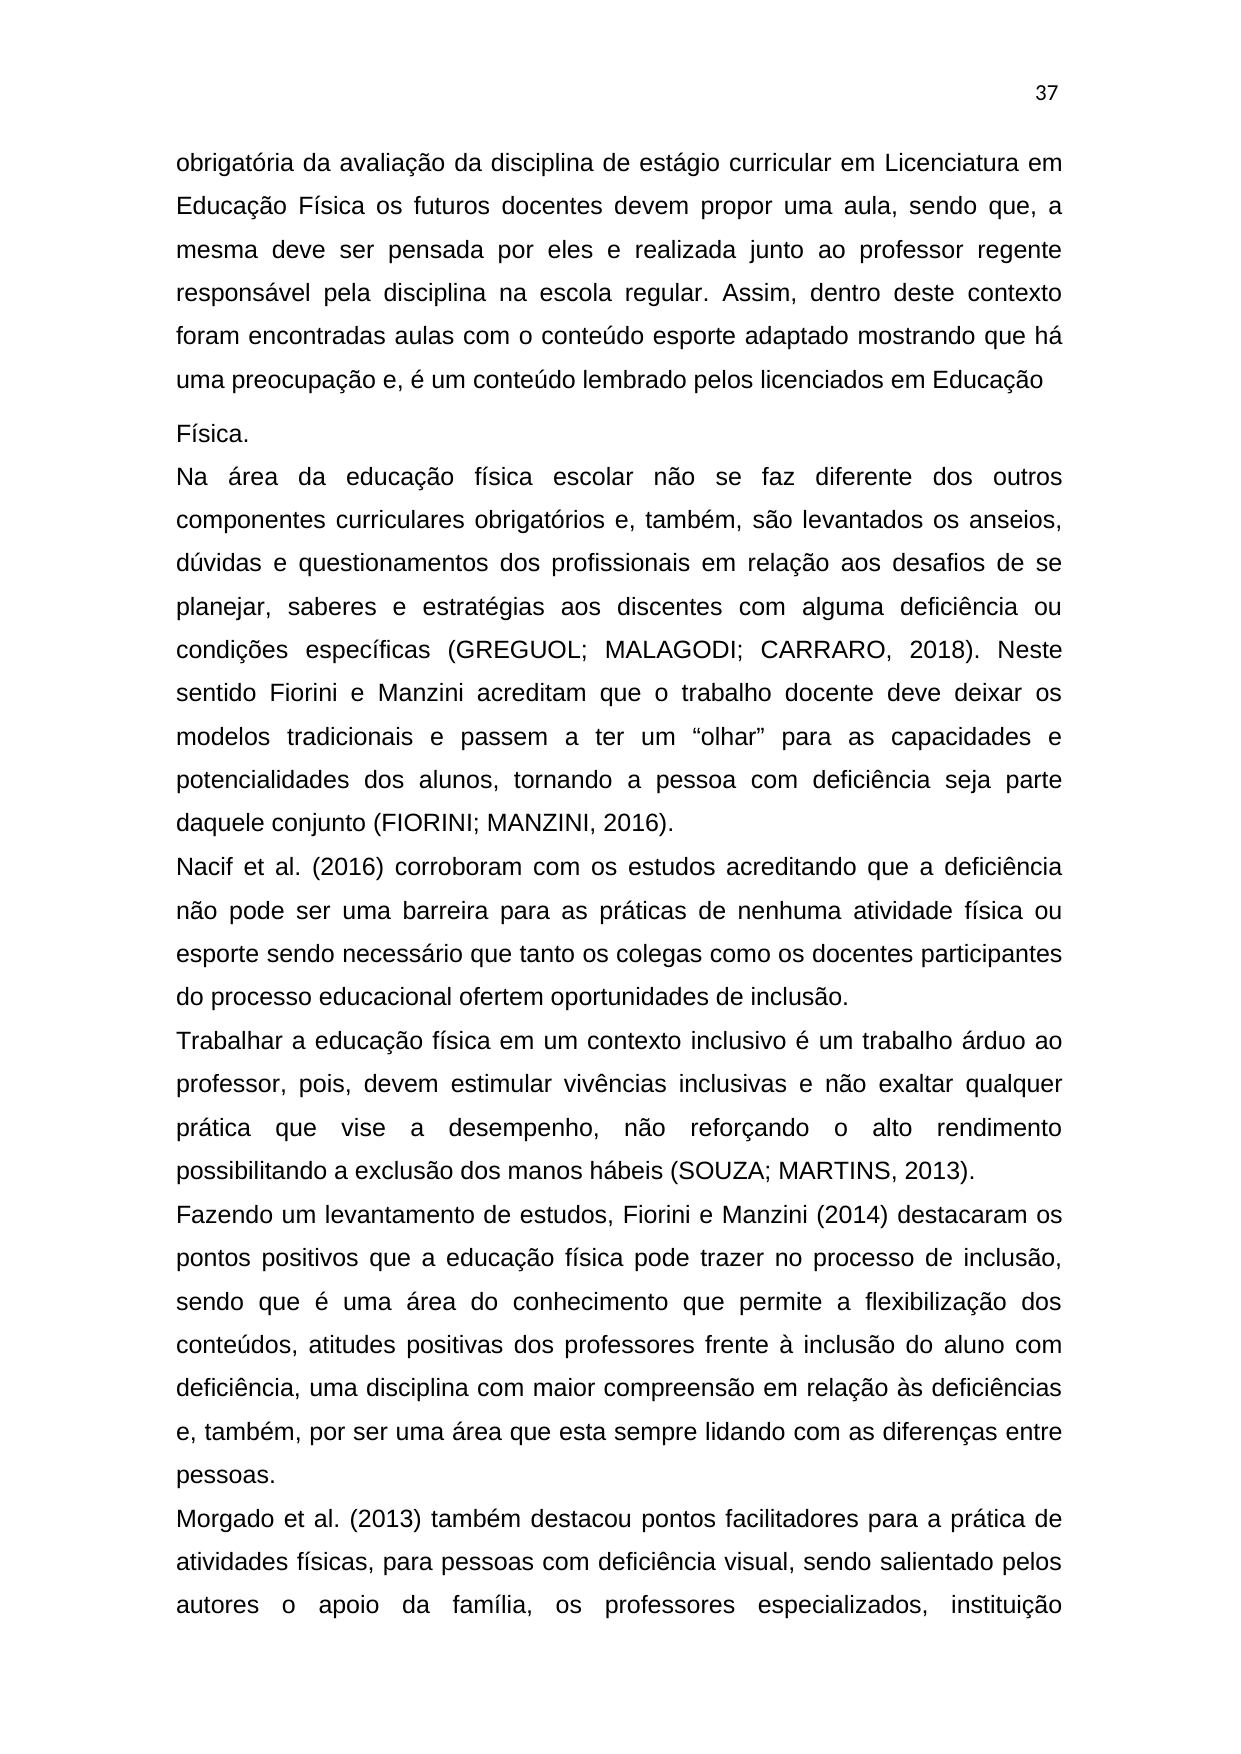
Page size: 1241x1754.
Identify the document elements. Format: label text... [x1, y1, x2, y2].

text Nacif et al. (2016) corroboram com os estudos acreditando que a deficiência não pode ser uma barreira para as práticas de nenhuma atividade física ou esporte sendo necessário que tanto os colegas como os docentes participantes do processo educacional ofertem oportunidades de inclusão. [176, 852, 1064, 1011]
text Física. [176, 419, 1064, 448]
text obrigatória da avaliação da disciplina de estágio curricular em Licenciatura em Educação Física os futuros docentes devem propor uma aula, sendo que, a mesma deve ser pensada por eles e realizada junto ao professor regente responsável pela disciplina na escola regular. Assim, dentro deste contexto foram encontradas aulas com o conteúdo esporte adaptado mostrando que há uma preocupação e, é um conteúdo lembrado pelos licenciados em Educação [176, 148, 1064, 393]
text Morgado et al. (2013) também destacou pontos facilitadores para a prática de atividades físicas, para pessoas com deficiência visual, sendo salientado pelos autores o apoio da família, os professores especializados, instituição [176, 1504, 1064, 1619]
text Fazendo um levantamento de estudos, Fiorini e Manzini (2014) destacaram os pontos positivos que a educação física pode trazer no processo de inclusão, sendo que é uma área do conhecimento que permite a flexibilização dos conteúdos, atitudes positivas dos professores frente à inclusão do aluno com deficiência, uma disciplina com maior compreensão em relação às deficiências e, também, por ser uma área que esta sempre lidando com as diferenças entre pessoas. [176, 1200, 1064, 1489]
text Trabalhar a educação física em um contexto inclusivo é um trabalho árduo ao professor, pois, devem estimular vivências inclusivas e não exaltar qualquer prática que vise a desempenho, não reforçando o alto rendimento possibilitando a exclusão dos manos hábeis (SOUZA; MARTINS, 2013). [176, 1026, 1064, 1185]
text Na área da educação física escolar não se faz diferente dos outros componentes curriculares obrigatórios e, também, são levantados os anseios, dúvidas e questionamentos dos profissionais em relação aos desafios de se planejar, saberes e estratégias aos discentes com alguma deficiência ou condições específicas (GREGUOL; MALAGODI; CARRARO, 2018). Neste sentido Fiorini e Manzini acreditam que o trabalho docente deve deixar os modelos tradicionais e passem a ter um “olhar” para as capacidades e potencialidades dos alunos, tornando a pessoa com deficiência seja parte daquele conjunto (FIORINI; MANZINI, 2016). [176, 462, 1064, 837]
